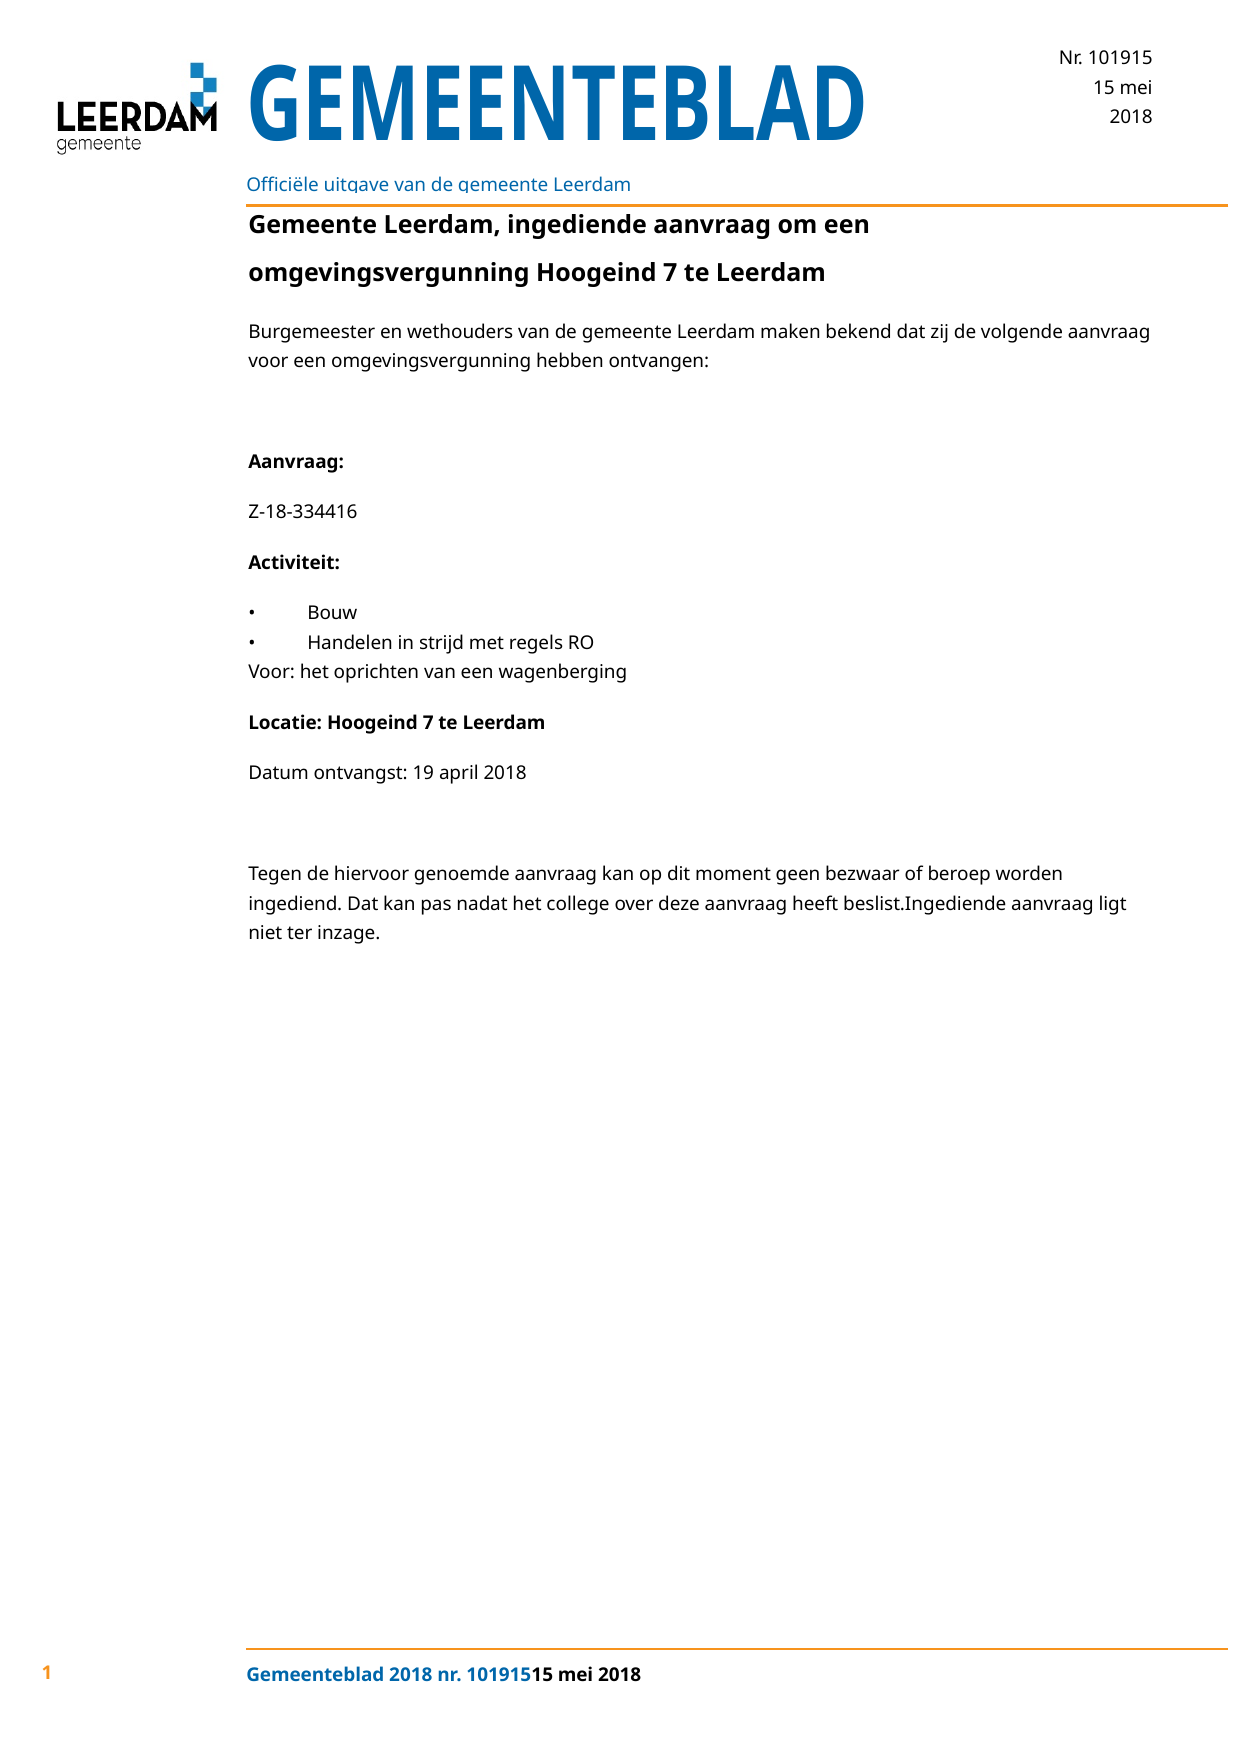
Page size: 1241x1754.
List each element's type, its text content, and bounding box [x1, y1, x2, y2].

text Z-18-334416 [248, 499, 1152, 524]
text Burgemeester en wethouders van de gemeente Leerdam maken bekend dat zij de volgende aanvraag voor een omgevingsvergunning hebben ontvangen: [248, 318, 1152, 373]
text Aanvraag: [248, 448, 1152, 474]
text Locatie: Hoogeind 7 te Leerdam [248, 709, 1152, 735]
list Bouw [248, 599, 1152, 625]
text Tegen de hiervoor genoemde aanvraag kan op dit moment geen bezwaar of beroep worden ingediend. Dat kan pas nadat het college over deze aanvraag heeft beslist.Ingediende aanvraag ligt niet ter inzage. [248, 860, 1152, 945]
text Activiteit: [248, 549, 1152, 575]
text Datum ontvangst: 19 april 2018 [248, 759, 1152, 785]
text Gemeente Leerdam, ingediende aanvraag om een omgevingsvergunning Hoogeind 7 te Leerdam [248, 207, 1152, 288]
picture [41, 47, 231, 172]
list Handelen in strijd met regels RO [248, 629, 1152, 655]
text Voor: het oprichten van een wagenberging [248, 659, 1152, 684]
